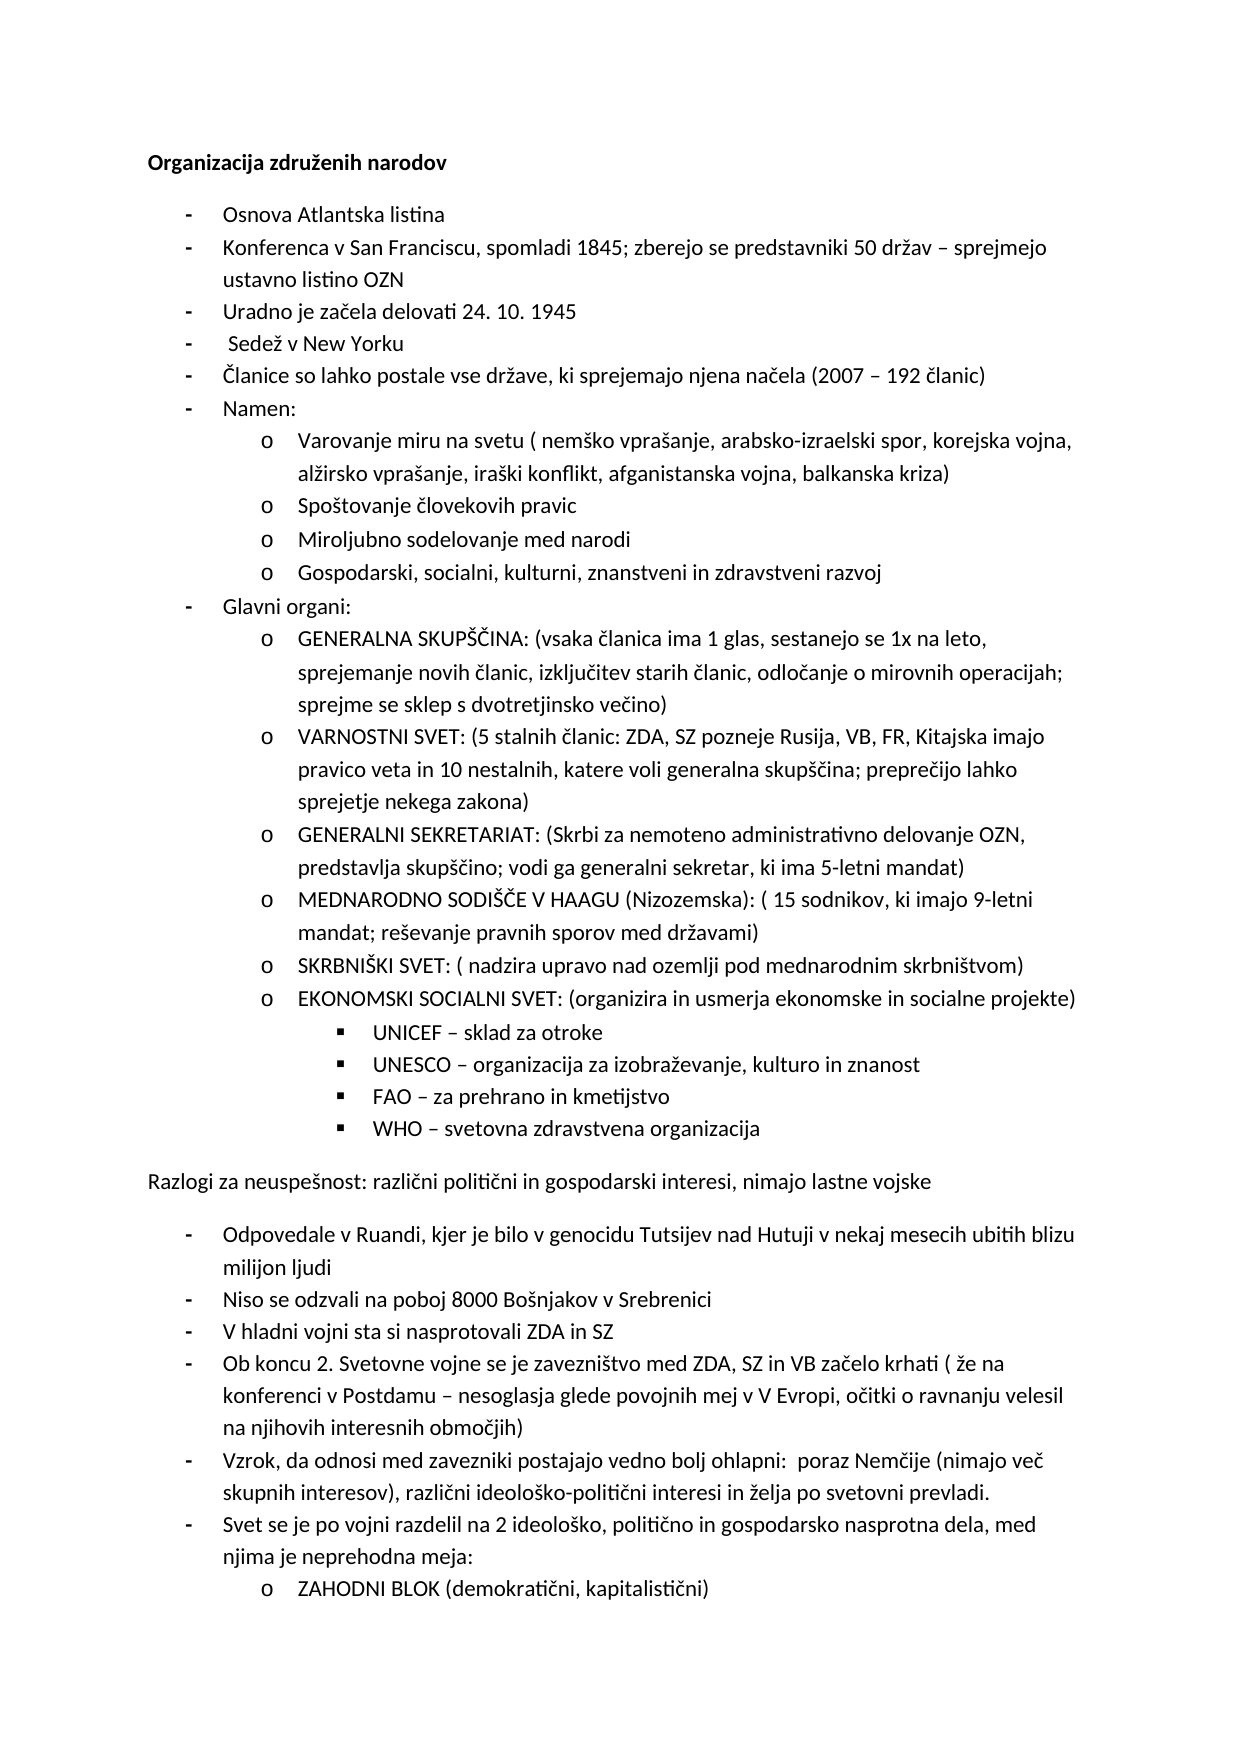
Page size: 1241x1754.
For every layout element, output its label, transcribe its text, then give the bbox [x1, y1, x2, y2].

list Osnova Atlantska listina [185, 201, 1093, 229]
list WHO – svetovna zdravstvena organizacija [335, 1114, 1093, 1142]
list Vzrok, da odnosi med zavezniki postajajo vedno bolj ohlapni: poraz Nemčije (nimajo več skupnih interesov), različni ideološko-politični interesi in želja po svetovni prevladi. [185, 1446, 1093, 1506]
list Glavni organi: [185, 592, 1093, 620]
list MEDNARODNO SODIŠČE V HAAGU (Nizozemska): ( 15 sodnikov, ki imajo 9-letni mandat; reševanje pravnih sporov med državami) [260, 885, 1093, 947]
text Organizacija združenih narodov [148, 148, 1093, 176]
list ZAHODNI BLOK (demokratični, kapitalistični) [260, 1574, 1093, 1604]
list Uradno je začela delovati 24. 10. 1945 [185, 297, 1093, 325]
list VARNOSTNI SVET: (5 stalnih članic: ZDA, SZ pozneje Rusija, VB, FR, Kitajska imajo pravico veta in 10 nestalnih, katere voli generalna skupščina; preprečijo lahko sprejetje nekega zakona) [260, 722, 1093, 816]
list Varovanje miru na svetu ( nemško vprašanje, arabsko-izraelski spor, korejska vojna, alžirsko vprašanje, iraški konflikt, afganistanska vojna, balkanska kriza) [260, 426, 1093, 487]
list GENERALNA SKUPŠČINA: (vsaka članica ima 1 glas, sestanejo se 1x na leto, sprejemanje novih članic, izključitev starih članic, odločanje o mirovnih operacijah; sprejme se sklep s dvotretjinsko večino) [260, 624, 1093, 718]
list UNESCO – organizacija za izobraževanje, kulturo in znanost [335, 1050, 1093, 1078]
list UNICEF – sklad za otroke [335, 1018, 1093, 1046]
list EKONOMSKI SOCIALNI SVET: (organizira in usmerja ekonomske in socialne projekte) [260, 984, 1093, 1013]
list Članice so lahko postale vse države, ki sprejemajo njena načela (2007 – 192 članic) [185, 362, 1093, 389]
list Miroljubno sodelovanje med narodi [260, 525, 1093, 554]
list Gospodarski, socialni, kulturni, znanstveni in zdravstveni razvoj [260, 558, 1093, 588]
text Razlogi za neuspešnost: različni politični in gospodarski interesi, nimajo lastne vojske [148, 1167, 1093, 1195]
list Ob koncu 2. Svetovne vojne se je zavezništvo med ZDA, SZ in VB začelo krhati ( že na konferenci v Postdamu – nesoglasja glede povojnih mej v V Evropi, očitki o ravnanju velesil na njihovih interesnih območjih) [185, 1349, 1093, 1442]
list GENERALNI SEKRETARIAT: (Skrbi za nemoteno administrativno delovanje OZN, predstavlja skupščino; vodi ga generalni sekretar, ki ima 5-letni mandat) [260, 820, 1093, 881]
list Svet se je po vojni razdelil na 2 ideološko, politično in gospodarsko nasprotna dela, med njima je neprehodna meja: [185, 1510, 1093, 1570]
list Niso se odzvali na poboj 8000 Bošnjakov v Srebrenici [185, 1285, 1093, 1313]
list Namen: [185, 394, 1093, 422]
list Sedež v New Yorku [185, 329, 1093, 357]
list FAO – za prehrano in kmetijstvo [335, 1082, 1093, 1110]
list Konferenca v San Franciscu, spomladi 1845; zberejo se predstavniki 50 držav – sprejmejo ustavno listino OZN [185, 233, 1093, 293]
list SKRBNIŠKI SVET: ( nadzira upravo nad ozemlji pod mednarodnim skrbništvom) [260, 951, 1093, 980]
list Odpovedale v Ruandi, kjer je bilo v genocidu Tutsijev nad Hutuji v nekaj mesecih ubitih blizu milijon ljudi [185, 1220, 1093, 1281]
list Spoštovanje človekovih pravic [260, 491, 1093, 521]
list V hladni vojni sta si nasprotovali ZDA in SZ [185, 1317, 1093, 1345]
